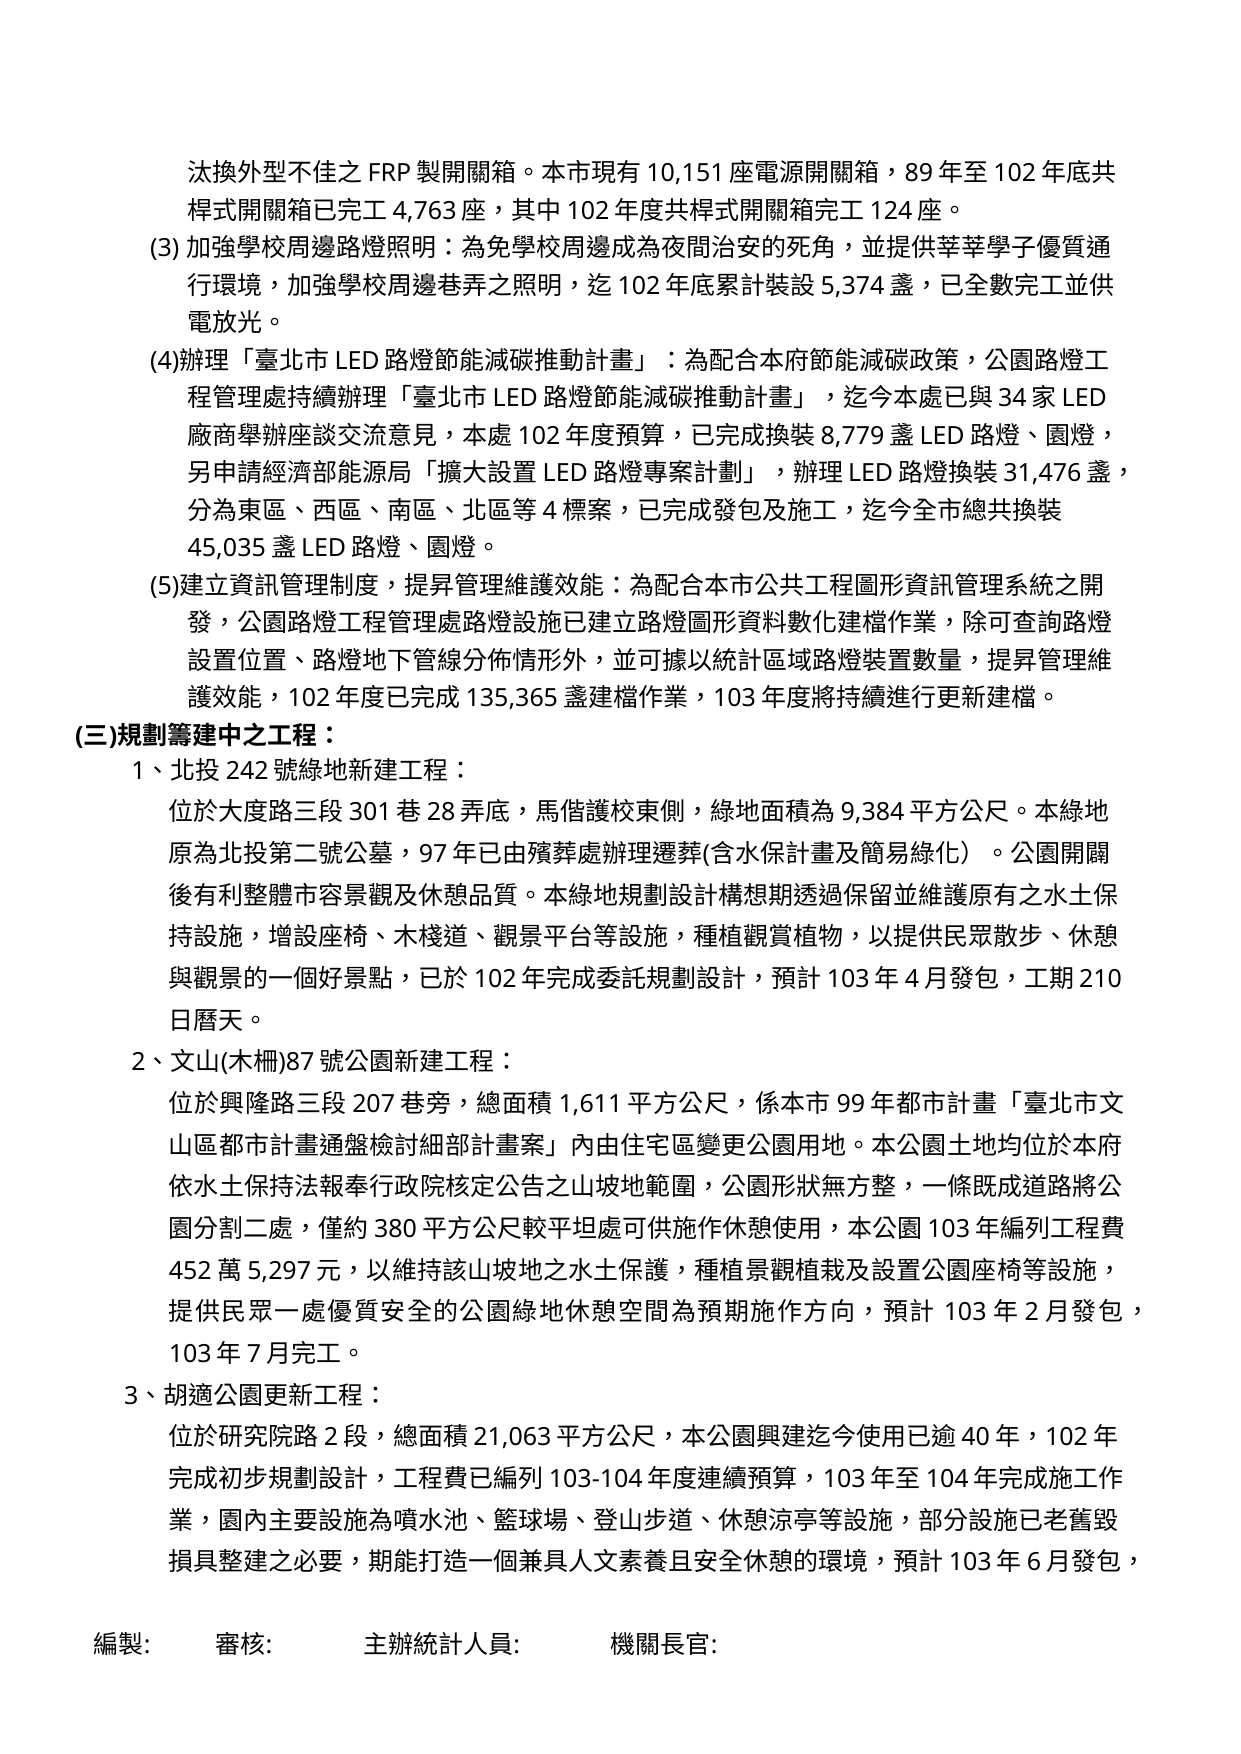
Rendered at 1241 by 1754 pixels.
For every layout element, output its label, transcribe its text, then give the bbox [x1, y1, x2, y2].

text 位於大度路三段301巷28弄底，馬偕護校東側，綠地面積為9,384平方公尺。本綠地原為北投第二號公墓，97年已由殯葬處辦理遷葬(含水保計畫及簡易綠化）。公園開闢後有利整體市容景觀及休憩品質。本綠地規劃設計構想期透過保留並維護原有之水土保持設施，增設座椅、木棧道、觀景平台等設施，種植觀賞植物，以提供民眾散步、休憩與觀景的一個好景點，已於102年完成委託規劃設計，預計103年4月發包，工期210日曆天。 [169, 787, 1125, 1037]
text (4)辦理「臺北市LED路燈節能減碳推動計畫」：為配合本府節能減碳政策，公園路燈工程管理處持續辦理「臺北市LED路燈節能減碳推動計畫」，迄今本處已與34家LED 廠商舉辦座談交流意見，本處102年度預算，已完成換裝8,779盞LED路燈、園燈，另申請經濟部能源局「擴大設置LED路燈專案計劃」，辦理LED路燈換裝31,476盞，分為東區、西區、南區、北區等4標案，已完成發包及施工，迄今全市總共換裝45,035盞LED路燈、園燈。 [150, 333, 1125, 558]
text (5)建立資訊管理制度，提昇管理維護效能：為配合本市公共工程圖形資訊管理系統之開發，公園路燈工程管理處路燈設施已建立路燈圖形資料數化建檔作業，除可查詢路燈設置位置、路燈地下管線分佈情形外，並可據以統計區域路燈裝置數量，提昇管理維護效能，102年度已完成135,365盞建檔作業，103年度將持續進行更新建檔。 [150, 558, 1125, 708]
text 位於興隆路三段207巷旁，總面積1,611平方公尺，係本市99年都市計畫「臺北市文山區都市計畫通盤檢討細部計畫案」內由住宅區變更公園用地。本公園土地均位於本府依水土保持法報奉行政院核定公告之山坡地範圍，公園形狀無方整，一條既成道路將公園分割二處，僅約380平方公尺較平坦處可供施作休憩使用，本公園103年編列工程費452萬5,297元，以維持該山坡地之水土保護，種植景觀植栽及設置公園座椅等設施，提供民眾一處優質安全的公園綠地休憩空間為預期施作方向，預計103年2月發包，103年7月完工。 [169, 1079, 1125, 1371]
text 2、文山(木柵)87號公園新建工程： [131, 1037, 1125, 1079]
text 1、北投242號綠地新建工程： [131, 746, 1125, 787]
text (三)規劃籌建中之工程： [75, 708, 1125, 746]
text 位於研究院路2段，總面積21,063平方公尺，本公園興建迄今使用已逾40年，102年完成初步規劃設計，工程費已編列103-104年度連續預算，103年至104年完成施工作業，園內主要設施為噴水池、籃球場、登山步道、休憩涼亭等設施，部分設施已老舊毀損具整建之必要，期能打造一個兼具人文素養且安全休憩的環境，預計103年6月發包，104年完工。 [169, 1412, 1125, 1579]
text 3、胡適公園更新工程： [117, 1371, 1125, 1412]
text (3) 加強學校周邊路燈照明：為免學校周邊成為夜間治安的死角，並提供莘莘學子優質通行環境，加強學校周邊巷弄之照明，迄102年底累計裝設5,374盞，已全數完工並供電放光。 [150, 221, 1125, 333]
text 汰換外型不佳之FRP製開關箱。本市現有10,151座電源開關箱，89年至102年底共桿式開關箱已完工4,763座，其中102年度共桿式開關箱完工124座。 [150, 146, 1125, 221]
